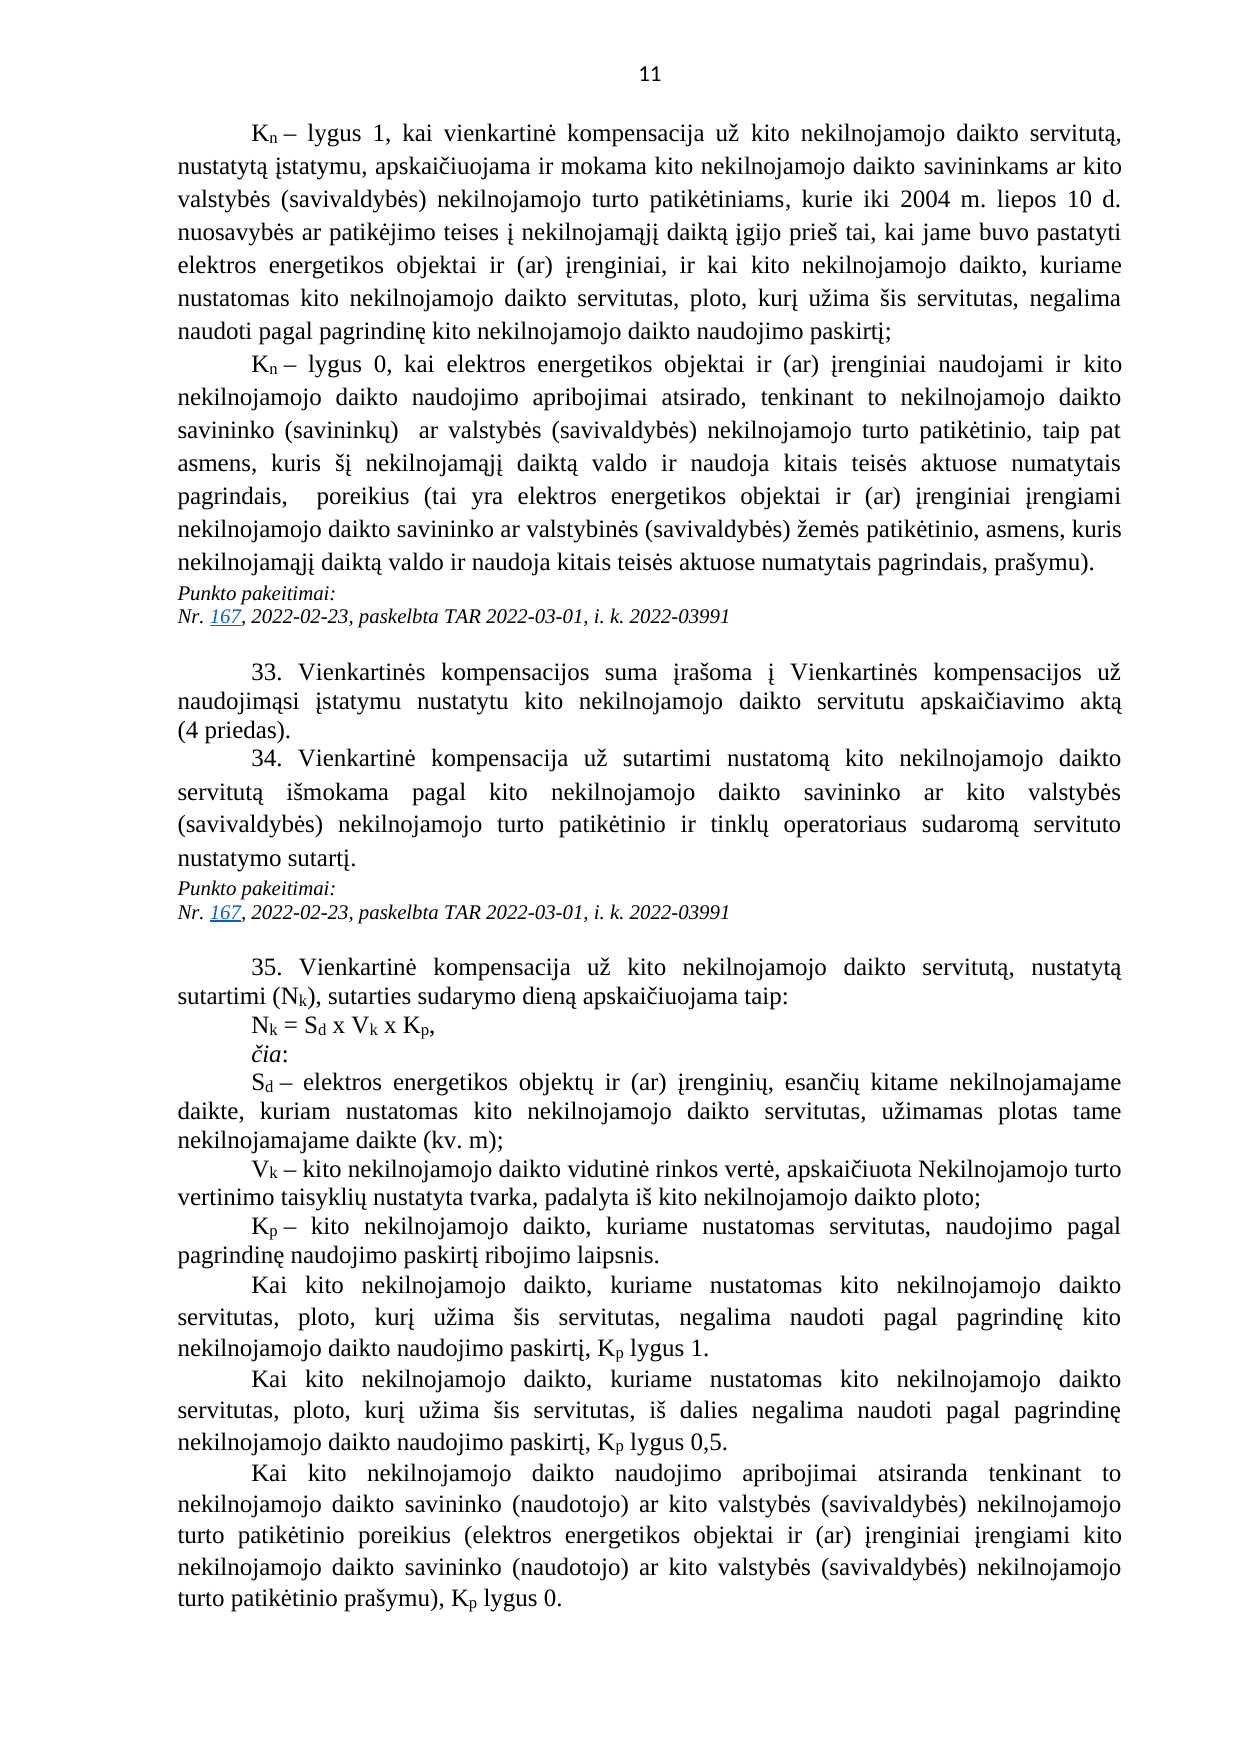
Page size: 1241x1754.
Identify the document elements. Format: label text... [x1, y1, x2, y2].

text Vk – kito nekilnojamojo daikto vidutinė rinkos vertė, apskaičiuota Nekilnojamojo turto vertinimo taisyklių nustatyta tvarka, padalyta iš kito nekilnojamojo daikto ploto; [177, 1154, 1122, 1211]
text 34. Vienkartinė kompensacija už sutartimi nustatomą kito nekilnojamojo daikto servitutą išmokama pagal kito nekilnojamojo daikto savininko ar kito valstybės (savivaldybės) nekilnojamojo turto patikėtinio ir tinklų operatoriaus sudaromą servituto nustatymo sutartį. [177, 743, 1122, 871]
text Nk = Sd x Vk x Kp, [177, 1010, 1122, 1039]
text Kai kito nekilnojamojo daikto, kuriame nustatomas kito nekilnojamojo daikto servitutas, ploto, kurį užima šis servitutas, iš dalies negalima naudoti pagal pagrindinę nekilnojamojo daikto naudojimo paskirtį, Kp lygus 0,5. [177, 1362, 1122, 1456]
text Punkto pakeitimai: [177, 876, 1122, 900]
text Kai kito nekilnojamojo daikto naudojimo apribojimai atsiranda tenkinant to nekilnojamojo daikto savininko (naudotojo) ar kito valstybės (savivaldybės) nekilnojamojo turto patikėtinio poreikius (elektros energetikos objektai ir (ar) įrenginiai įrengiami kito nekilnojamojo daikto savininko (naudotojo) ar kito valstybės (savivaldybės) nekilnojamojo turto patikėtinio prašymu), Kp lygus 0. [177, 1456, 1122, 1612]
text čia: [177, 1039, 1122, 1067]
text Punkto pakeitimai: [177, 580, 1122, 604]
text Kn – lygus 0, kai elektros energetikos objektai ir (ar) įrenginiai naudojami ir kito nekilnojamojo daikto naudojimo apribojimai atsirado, tenkinant to nekilnojamojo daikto savininko (savininkų) ar valstybės (savivaldybės) nekilnojamojo turto patikėtinio, taip pat asmens, kuris šį nekilnojamąjį daiktą valdo ir naudoja kitais teisės aktuose numatytais pagrindais, poreikius (tai yra elektros energetikos objektai ir (ar) įrenginiai įrengiami nekilnojamojo daikto savininko ar valstybinės (savivaldybės) žemės patikėtinio, asmens, kuris nekilnojamąjį daiktą valdo ir naudoja kitais teisės aktuose numatytais pagrindais, prašymu). [177, 349, 1122, 576]
text 33. Vienkartinės kompensacijos suma įrašoma į Vienkartinės kompensacijos už naudojimąsi įstatymu nustatytu kito nekilnojamojo daikto servitutu apskaičiavimo aktą (4 priedas). [177, 657, 1122, 743]
text Sd – elektros energetikos objektų ir (ar) įrenginių, esančių kitame nekilnojamajame daikte, kuriam nustatomas kito nekilnojamojo daikto servitutas, užimamas plotas tame nekilnojamajame daikte (kv. m); [177, 1067, 1122, 1154]
text Nr. 167, 2022-02-23, paskelbta TAR 2022-03-01, i. k. 2022-03991 [177, 604, 1122, 628]
text Kn – lygus 1, kai vienkartinė kompensacija už kito nekilnojamojo daikto servitutą, nustatytą įstatymu, apskaičiuojama ir mokama kito nekilnojamojo daikto savininkams ar kito valstybės (savivaldybės) nekilnojamojo turto patikėtiniams, kurie iki 2004 m. liepos 10 d. nuosavybės ar patikėjimo teises į nekilnojamąjį daiktą įgijo prieš tai, kai jame buvo pastatyti elektros energetikos objektai ir (ar) įrenginiai, ir kai kito nekilnojamojo daikto, kuriame nustatomas kito nekilnojamojo daikto servitutas, ploto, kurį užima šis servitutas, negalima naudoti pagal pagrindinę kito nekilnojamojo daikto naudojimo paskirtį; [177, 118, 1122, 345]
text Kai kito nekilnojamojo daikto, kuriame nustatomas kito nekilnojamojo daikto servitutas, ploto, kurį užima šis servitutas, negalima naudoti pagal pagrindinę kito nekilnojamojo daikto naudojimo paskirtį, Kp lygus 1. [177, 1269, 1122, 1362]
text 35. Vienkartinė kompensacija už kito nekilnojamojo daikto servitutą, nustatytą sutartimi (Nk), sutarties sudarymo dieną apskaičiuojama taip: [177, 952, 1122, 1010]
text Kp – kito nekilnojamojo daikto, kuriame nustatomas servitutas, naudojimo pagal pagrindinę naudojimo paskirtį ribojimo laipsnis. [177, 1211, 1122, 1269]
text Nr. 167, 2022-02-23, paskelbta TAR 2022-03-01, i. k. 2022-03991 [177, 900, 1122, 924]
